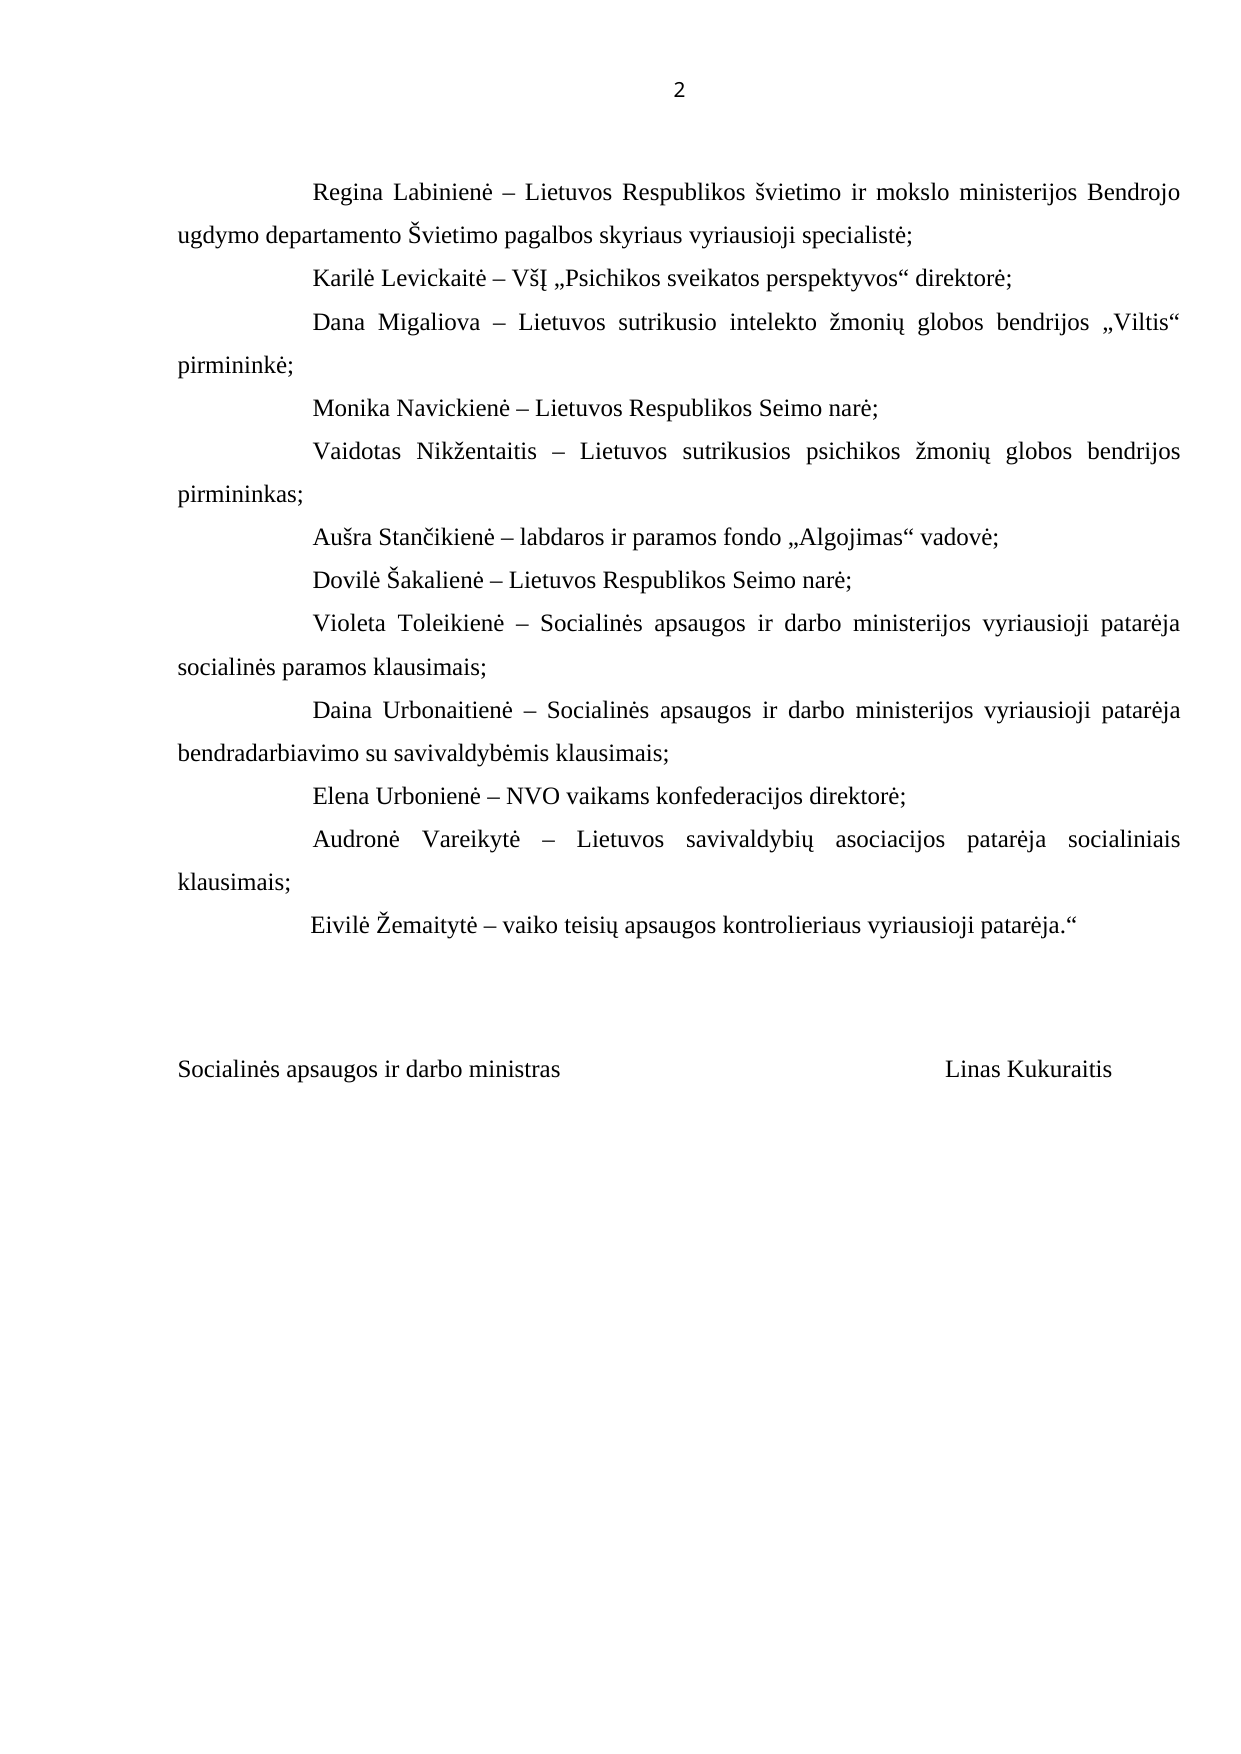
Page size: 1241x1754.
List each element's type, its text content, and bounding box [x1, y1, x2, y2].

text Karilė Levickaitė – VšĮ „Psichikos sveikatos perspektyvos“ direktorė; [177, 263, 1181, 292]
text Elena Urbonienė – NVO vaikams konfederacijos direktorė; [177, 781, 1181, 810]
text Regina Labinienė – Lietuvos Respublikos švietimo ir mokslo ministerijos Bendrojo ugdymo departamento Švietimo pagalbos skyriaus vyriausioji specialistė; [177, 177, 1181, 249]
text Monika Navickienė – Lietuvos Respublikos Seimo narė; [177, 393, 1181, 422]
text Dana Migaliova – Lietuvos sutrikusio intelekto žmonių globos bendrijos „Viltis“ pirmininkė; [177, 307, 1181, 378]
text Socialinės apsaugos ir darbo ministras Linas Kukuraitis [177, 1054, 1181, 1083]
text Dovilė Šakalienė – Lietuvos Respublikos Seimo narė; [177, 565, 1181, 594]
text Eivilė Žemaitytė – vaiko teisių apsaugos kontrolieriaus vyriausioji patarėja.“ [177, 910, 1181, 939]
text Aušra Stančikienė – labdaros ir paramos fondo „Algojimas“ vadovė; [177, 522, 1181, 551]
text Daina Urbonaitienė – Socialinės apsaugos ir darbo ministerijos vyriausioji patarėja bendradarbiavimo su savivaldybėmis klausimais; [177, 695, 1181, 767]
text Vaidotas Nikžentaitis – Lietuvos sutrikusios psichikos žmonių globos bendrijos pirmininkas; [177, 436, 1181, 508]
text Audronė Vareikytė – Lietuvos savivaldybių asociacijos patarėja socialiniais klausimais; [177, 824, 1181, 896]
text Violeta Toleikienė – Socialinės apsaugos ir darbo ministerijos vyriausioji patarėja socialinės paramos klausimais; [177, 608, 1181, 680]
